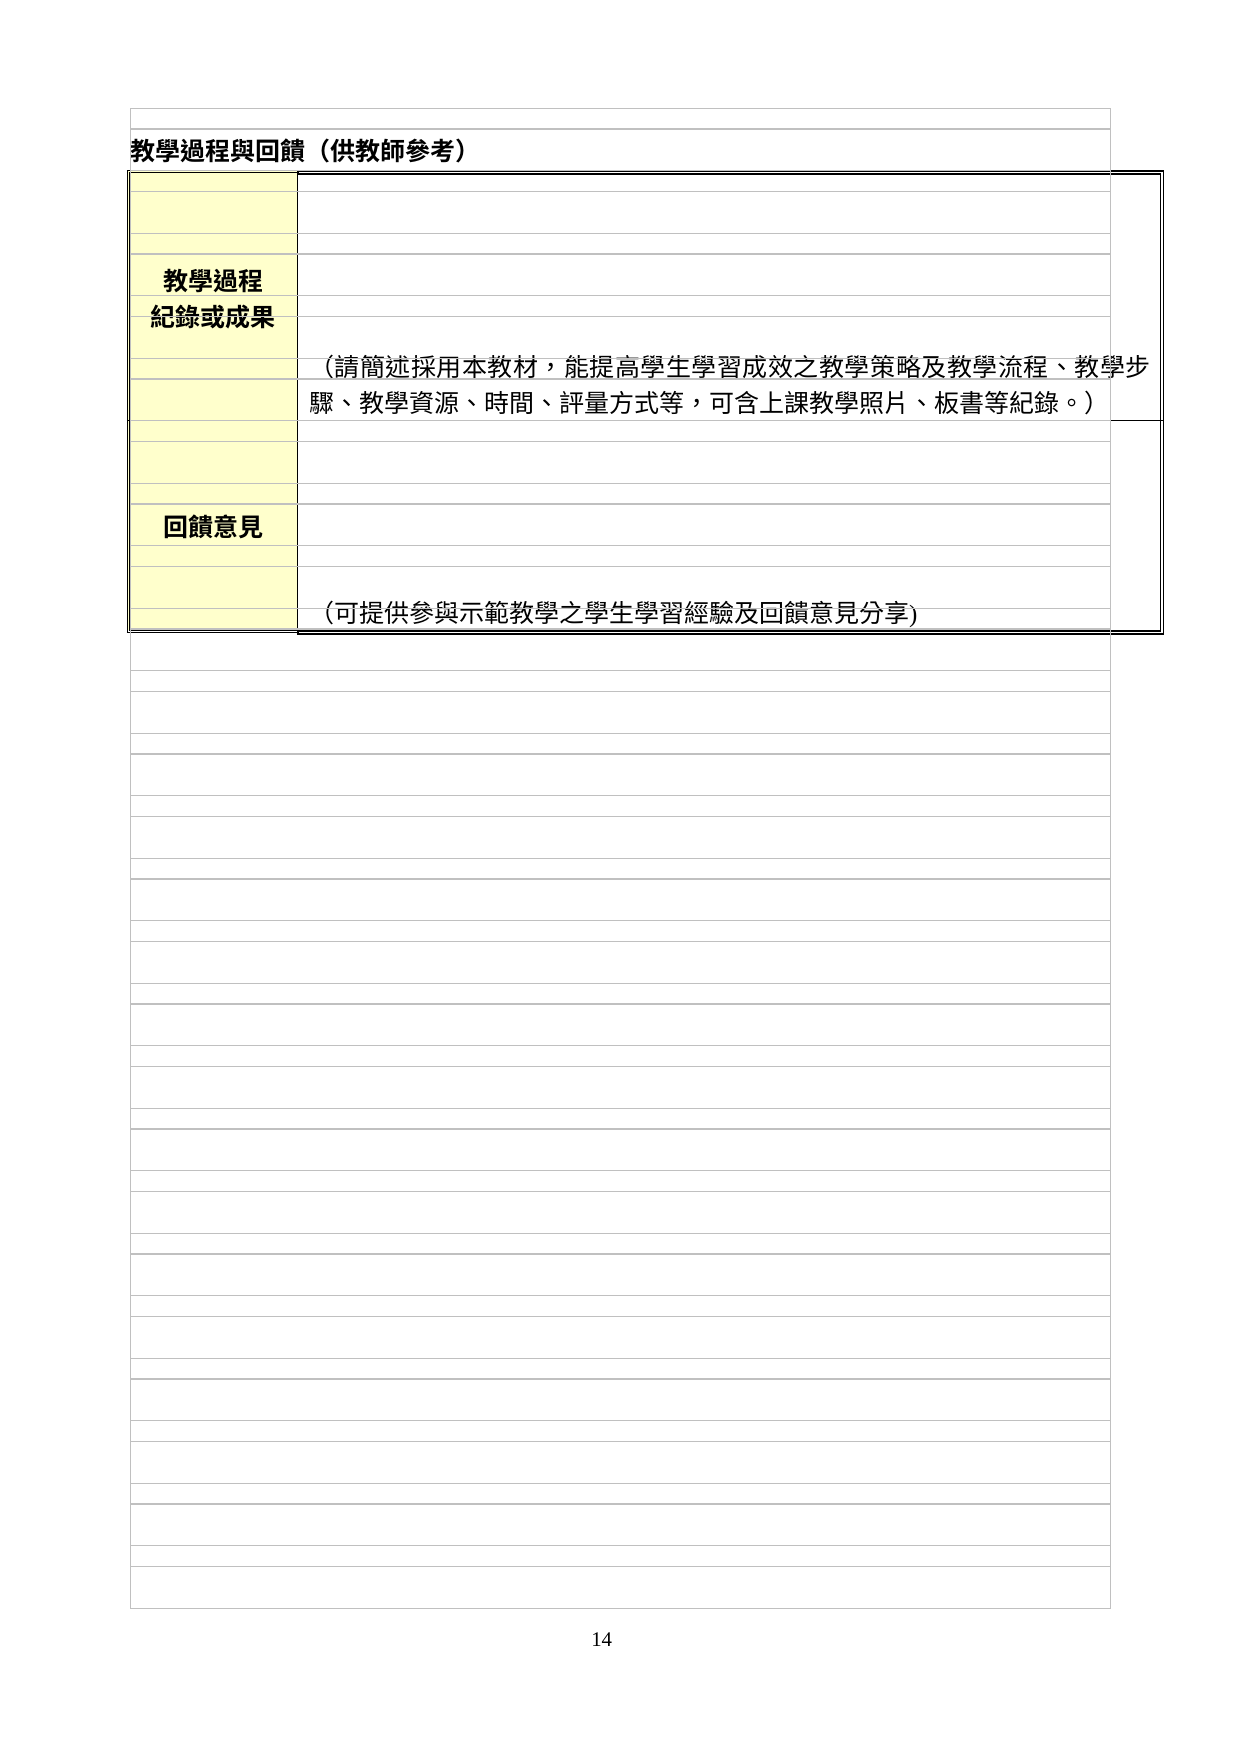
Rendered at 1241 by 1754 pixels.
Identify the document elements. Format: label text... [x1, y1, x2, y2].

table_cell （可提供參與示範教學之學生學習經驗及回饋意見分享) [1111, 421, 1160, 630]
table_header 教學過程 紀錄或成果 [131, 359, 297, 378]
table_cell [131, 546, 297, 566]
table_header （請簡述採用本教材，能提高學生學習成效之教學策略及教學流程、教學步驟、教學資源、時間、評量方式等，可含上課教學照片、板書等紀錄。） [298, 175, 1110, 191]
table_header （請簡述採用本教材，能提高學生學習成效之教學策略及教學流程、教學步驟、教學資源、時間、評量方式等，可含上課教學照片、板書等紀錄。） [298, 192, 1110, 233]
table_cell （可提供參與示範教學之學生學習經驗及回饋意見分享) [298, 546, 1110, 566]
table_header 教學過程 紀錄或成果 [131, 255, 297, 295]
table_cell （可提供參與示範教學之學生學習經驗及回饋意見分享) [298, 567, 1110, 608]
table_cell [131, 484, 297, 503]
table_cell [131, 442, 297, 483]
table_cell 回饋意見 [131, 505, 297, 545]
table_header （請簡述採用本教材，能提高學生學習成效之教學策略及教學流程、教學步驟、教學資源、時間、評量方式等，可含上課教學照片、板書等紀錄。） [298, 380, 1110, 420]
table_header 教學過程 紀錄或成果 [131, 234, 297, 253]
table_header 教學過程 紀錄或成果 [131, 296, 297, 316]
table_header 教學過程 紀錄或成果 [131, 380, 297, 420]
table_header （請簡述採用本教材，能提高學生學習成效之教學策略及教學流程、教學步驟、教學資源、時間、評量方式等，可含上課教學照片、板書等紀錄。） [298, 234, 1110, 253]
table_cell （可提供參與示範教學之學生學習經驗及回饋意見分享) [298, 421, 1110, 441]
text 教學過程與回饋（供教師參考） [131, 130, 1110, 170]
table_header （請簡述採用本教材，能提高學生學習成效之教學策略及教學流程、教學步驟、教學資源、時間、評量方式等，可含上課教學照片、板書等紀錄。） [1111, 175, 1160, 420]
text [131, 109, 1110, 128]
table_cell [131, 567, 297, 608]
table_header 教學過程 紀錄或成果 [131, 192, 297, 233]
table_header （請簡述採用本教材，能提高學生學習成效之教學策略及教學流程、教學步驟、教學資源、時間、評量方式等，可含上課教學照片、板書等紀錄。） [298, 317, 1110, 358]
table_cell （可提供參與示範教學之學生學習經驗及回饋意見分享) [298, 442, 1110, 483]
table_header 教學過程 紀錄或成果 [131, 317, 297, 358]
table_cell （可提供參與示範教學之學生學習經驗及回饋意見分享) [298, 484, 1110, 503]
table_cell （可提供參與示範教學之學生學習經驗及回饋意見分享) [298, 505, 1110, 545]
table_cell （可提供參與示範教學之學生學習經驗及回饋意見分享) [298, 609, 1110, 628]
table_cell [131, 421, 297, 441]
table_header （請簡述採用本教材，能提高學生學習成效之教學策略及教學流程、教學步驟、教學資源、時間、評量方式等，可含上課教學照片、板書等紀錄。） [298, 255, 1110, 295]
table_cell [131, 609, 297, 628]
table_header 教學過程 紀錄或成果 [131, 173, 297, 191]
table_header （請簡述採用本教材，能提高學生學習成效之教學策略及教學流程、教學步驟、教學資源、時間、評量方式等，可含上課教學照片、板書等紀錄。） [298, 296, 1110, 316]
table_header （請簡述採用本教材，能提高學生學習成效之教學策略及教學流程、教學步驟、教學資源、時間、評量方式等，可含上課教學照片、板書等紀錄。） [594, 359, 728, 378]
